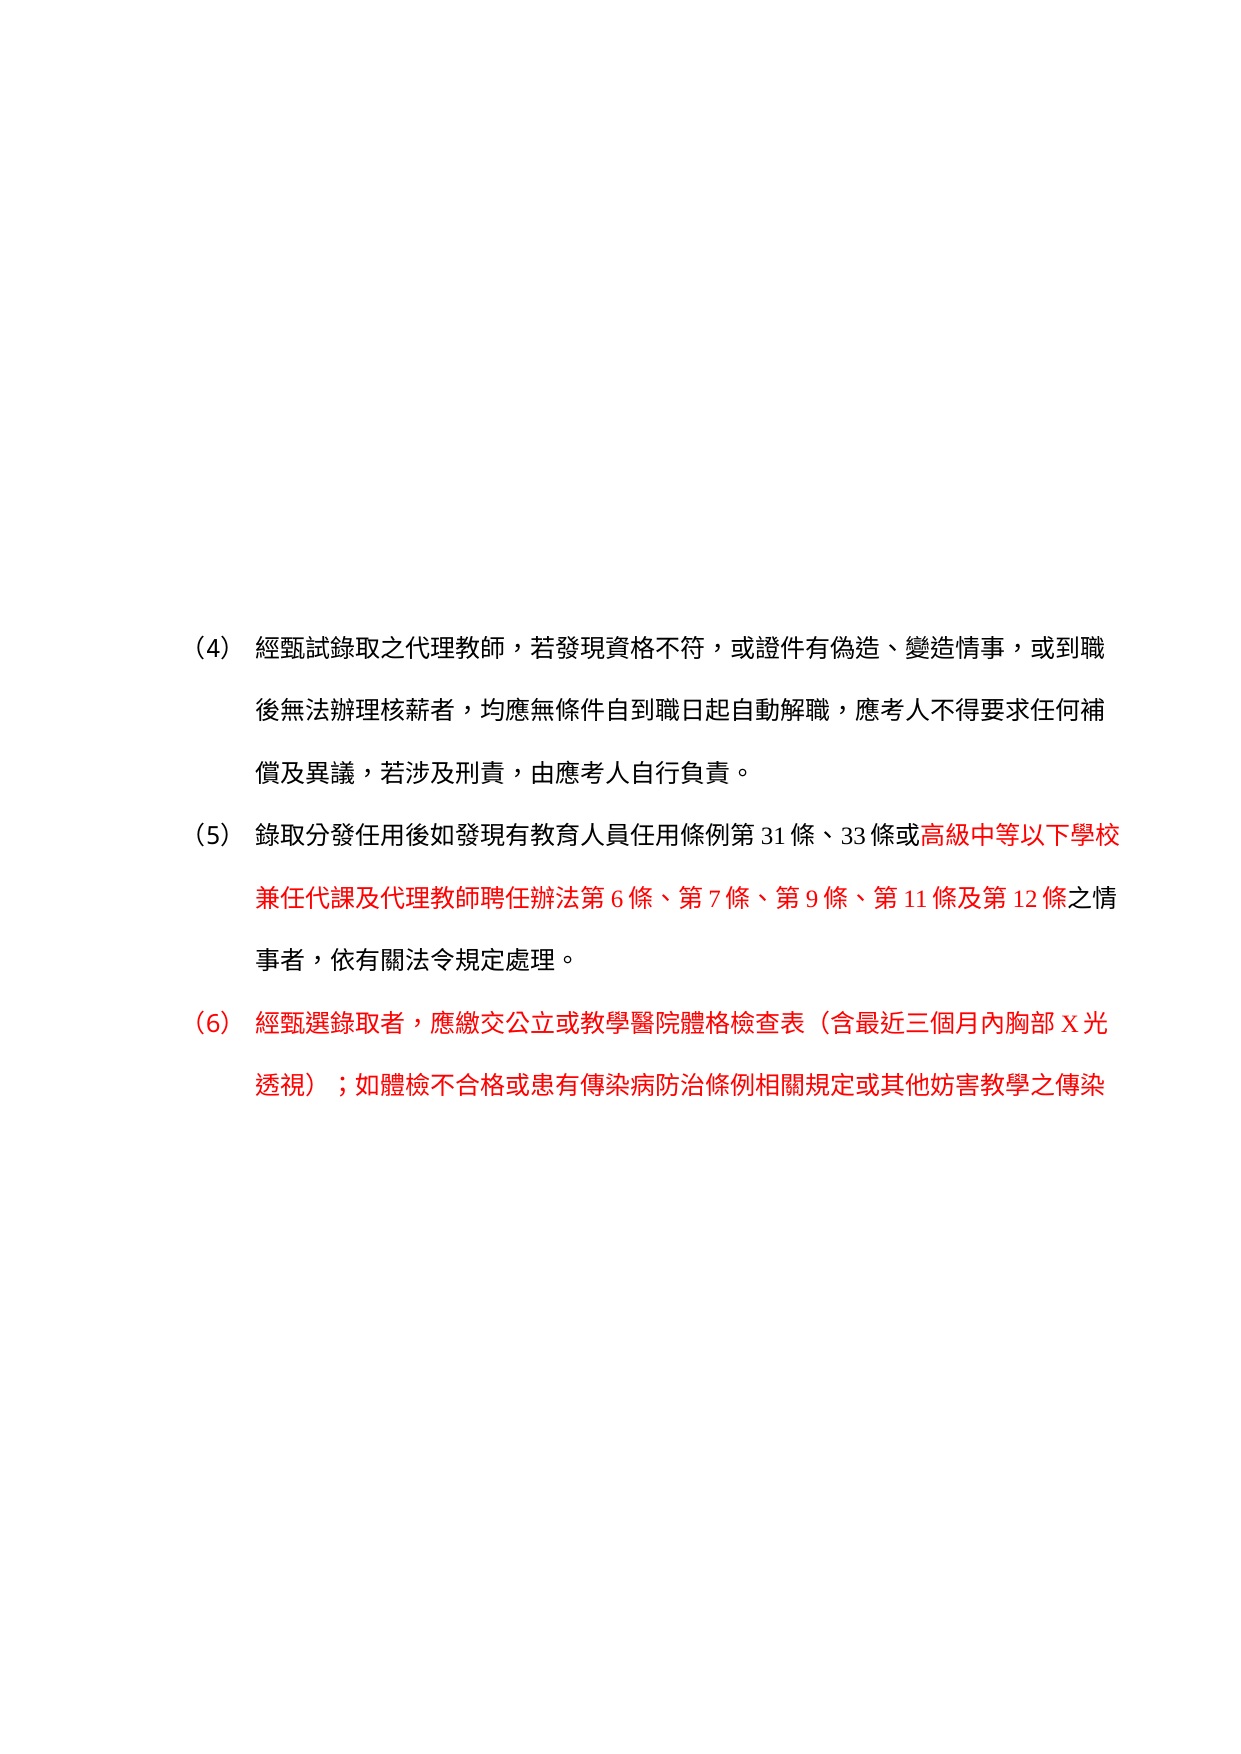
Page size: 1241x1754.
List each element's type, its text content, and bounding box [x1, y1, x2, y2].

list 經甄試錄取之代理教師，若發現資格不符，或證件有偽造、變造情事，或到職後無法辦理核薪者，均應無條件自到職日起自動解職，應考人不得要求任何補償及異議，若涉及刑責，由應考人自行負責。 [181, 605, 1122, 792]
list 經甄選錄取者，應繳交公立或教學醫院體格檢查表（含最近三個月內胸部X光透視）；如體檢不合格或患有傳染病防治條例相關規定或其他妨害教學之傳染 [181, 980, 1122, 1105]
list 錄取分發任用後如發現有教育人員任用條例第31條、33條或高級中等以下學校兼任代課及代理教師聘任辦法第6條、第7條、第9條、第11條及第12條之情事者，依有關法令規定處理。 [181, 792, 1122, 980]
